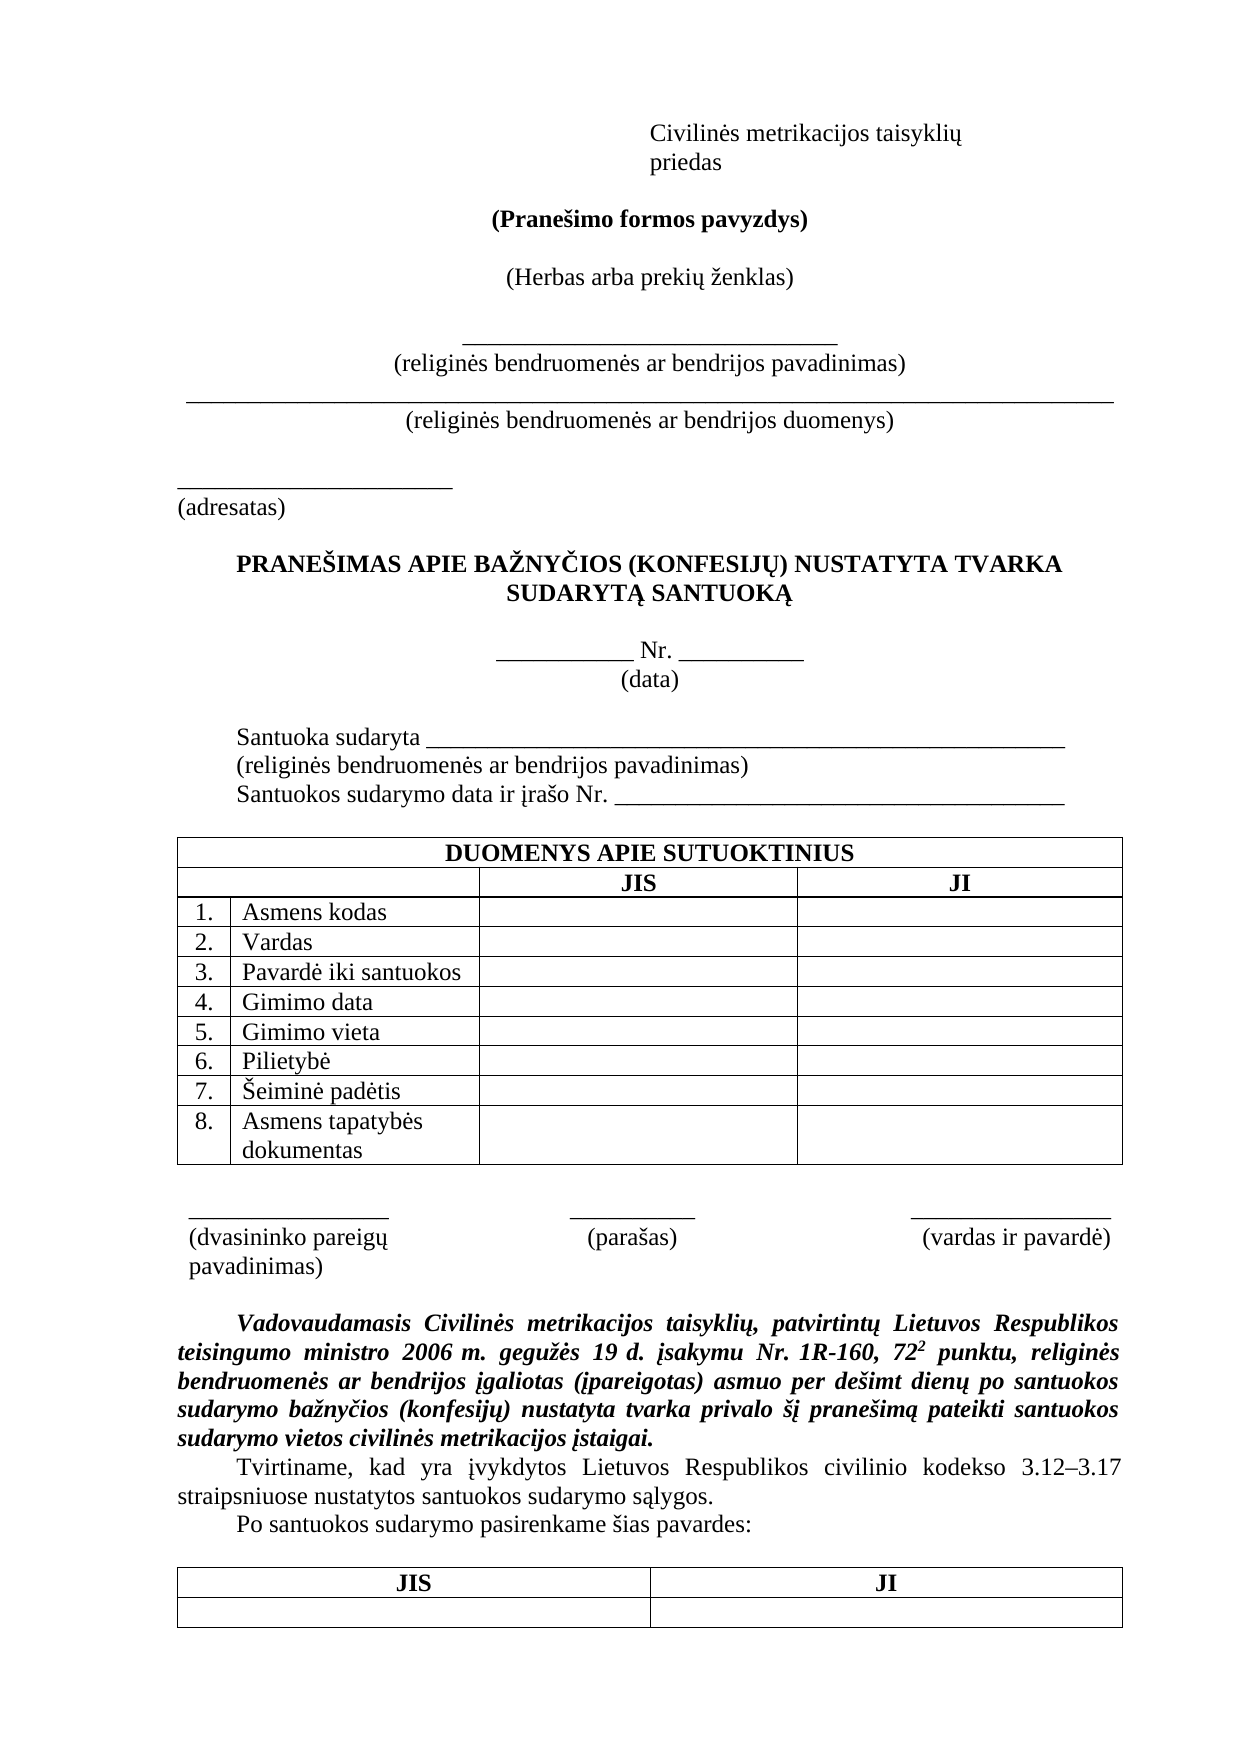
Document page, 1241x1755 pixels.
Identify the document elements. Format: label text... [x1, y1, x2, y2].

table_header ________________ (dvasininko pareigų pavadinimas) [177, 1193, 526, 1279]
table_cell 1. [178, 898, 230, 926]
table_header JI [651, 1568, 1122, 1597]
text priedas [649, 147, 1122, 176]
table_cell [798, 1106, 1122, 1163]
table_cell [178, 868, 479, 896]
table_cell [480, 1106, 797, 1163]
text (Pranešimo formos pavyzdys) [177, 204, 1122, 233]
text Po santuokos sudarymo pasirenkame šias pavardes: [177, 1509, 1122, 1538]
text (religinės bendruomenės ar bendrijos pavadinimas) [177, 751, 1122, 779]
text Santuokos sudarymo data ir įrašo Nr. [177, 779, 1122, 808]
text (data) [177, 664, 1122, 693]
table_cell 4. [178, 987, 230, 1016]
table_cell Gimimo vieta [231, 1017, 479, 1045]
table_cell [798, 927, 1122, 956]
table_cell [798, 987, 1122, 1016]
text ______________________ [177, 463, 1122, 492]
text ___________ Nr. __________ [177, 636, 1122, 664]
table_cell 5. [178, 1017, 230, 1045]
text Vadovaudamasis Civilinės metrikacijos taisyklių, patvirtintų Lietuvos Respublikos teisingumo ministro 2006 m. gegužės 19 d. įsakymu Nr. 1R-160, 722 punktu, religinės bendruomenės ar bendrijos įgaliotas (įpareigotas) asmuo per dešimt dienų po santuokos sudarymo bažnyčios (konfesijų) nustatyta tvarka privalo šį pranešimą pateikti santuokos sudarymo vietos civilinės metrikacijos įstaigai. [177, 1308, 1122, 1452]
table_cell [651, 1598, 1122, 1627]
table_cell Pilietybė [231, 1046, 479, 1075]
text _ [177, 377, 1122, 406]
text (adresatas) [177, 492, 1122, 521]
table_cell [480, 927, 797, 956]
text (religinės bendruomenės ar bendrijos duomenys) [177, 406, 1122, 434]
table_cell [480, 987, 797, 1016]
table_header ________________ (vardas ir pavardė) [739, 1193, 1122, 1279]
table_cell [480, 957, 797, 986]
table_cell [480, 1046, 797, 1075]
table_cell [798, 1017, 1122, 1045]
text ______________________________ [177, 319, 1122, 348]
table_cell [798, 898, 1122, 926]
text (Herbas arba prekių ženklas) [177, 262, 1122, 291]
table_header DUOMENYS APIE SUTUOKTINIUS [178, 838, 1122, 867]
table_cell [480, 1076, 797, 1105]
text Civilinės metrikacijos taisyklių [649, 118, 1122, 147]
text PRANEŠIMAS APIE BAŽNYČIOS (KONFESIJŲ) NUSTATYTA TVARKA SUDARYTĄ SANTUOKĄ [177, 549, 1122, 607]
table_cell [178, 1598, 650, 1627]
table_cell 8. [178, 1106, 230, 1163]
table_cell JIS [480, 868, 797, 896]
table_cell Pavardė iki santuokos [231, 957, 479, 986]
table_header __________ (parašas) [526, 1193, 738, 1279]
table_cell [798, 1076, 1122, 1105]
table_cell 3. [178, 957, 230, 986]
table_cell Asmens tapatybės dokumentas [231, 1106, 479, 1163]
table_cell Šeiminė padėtis [231, 1076, 479, 1105]
table_cell [798, 1046, 1122, 1075]
table_cell 2. [178, 927, 230, 956]
table_cell 6. [178, 1046, 230, 1075]
table_cell [480, 898, 797, 926]
text Santuoka sudaryta [177, 722, 1122, 751]
table_cell JI [798, 868, 1122, 896]
table_cell Vardas [231, 927, 479, 956]
table_cell 7. [178, 1076, 230, 1105]
table_header JIS [178, 1568, 650, 1597]
table_cell Gimimo data [231, 987, 479, 1016]
table_cell [480, 1017, 797, 1045]
text Tvirtiname, kad yra įvykdytos Lietuvos Respublikos civilinio kodekso 3.12–3.17 straipsniuose nustatytos santuokos sudarymo sąlygos. [177, 1452, 1122, 1509]
table_cell Asmens kodas [231, 898, 479, 926]
text (religinės bendruomenės ar bendrijos pavadinimas) [177, 348, 1122, 377]
table_cell [798, 957, 1122, 986]
